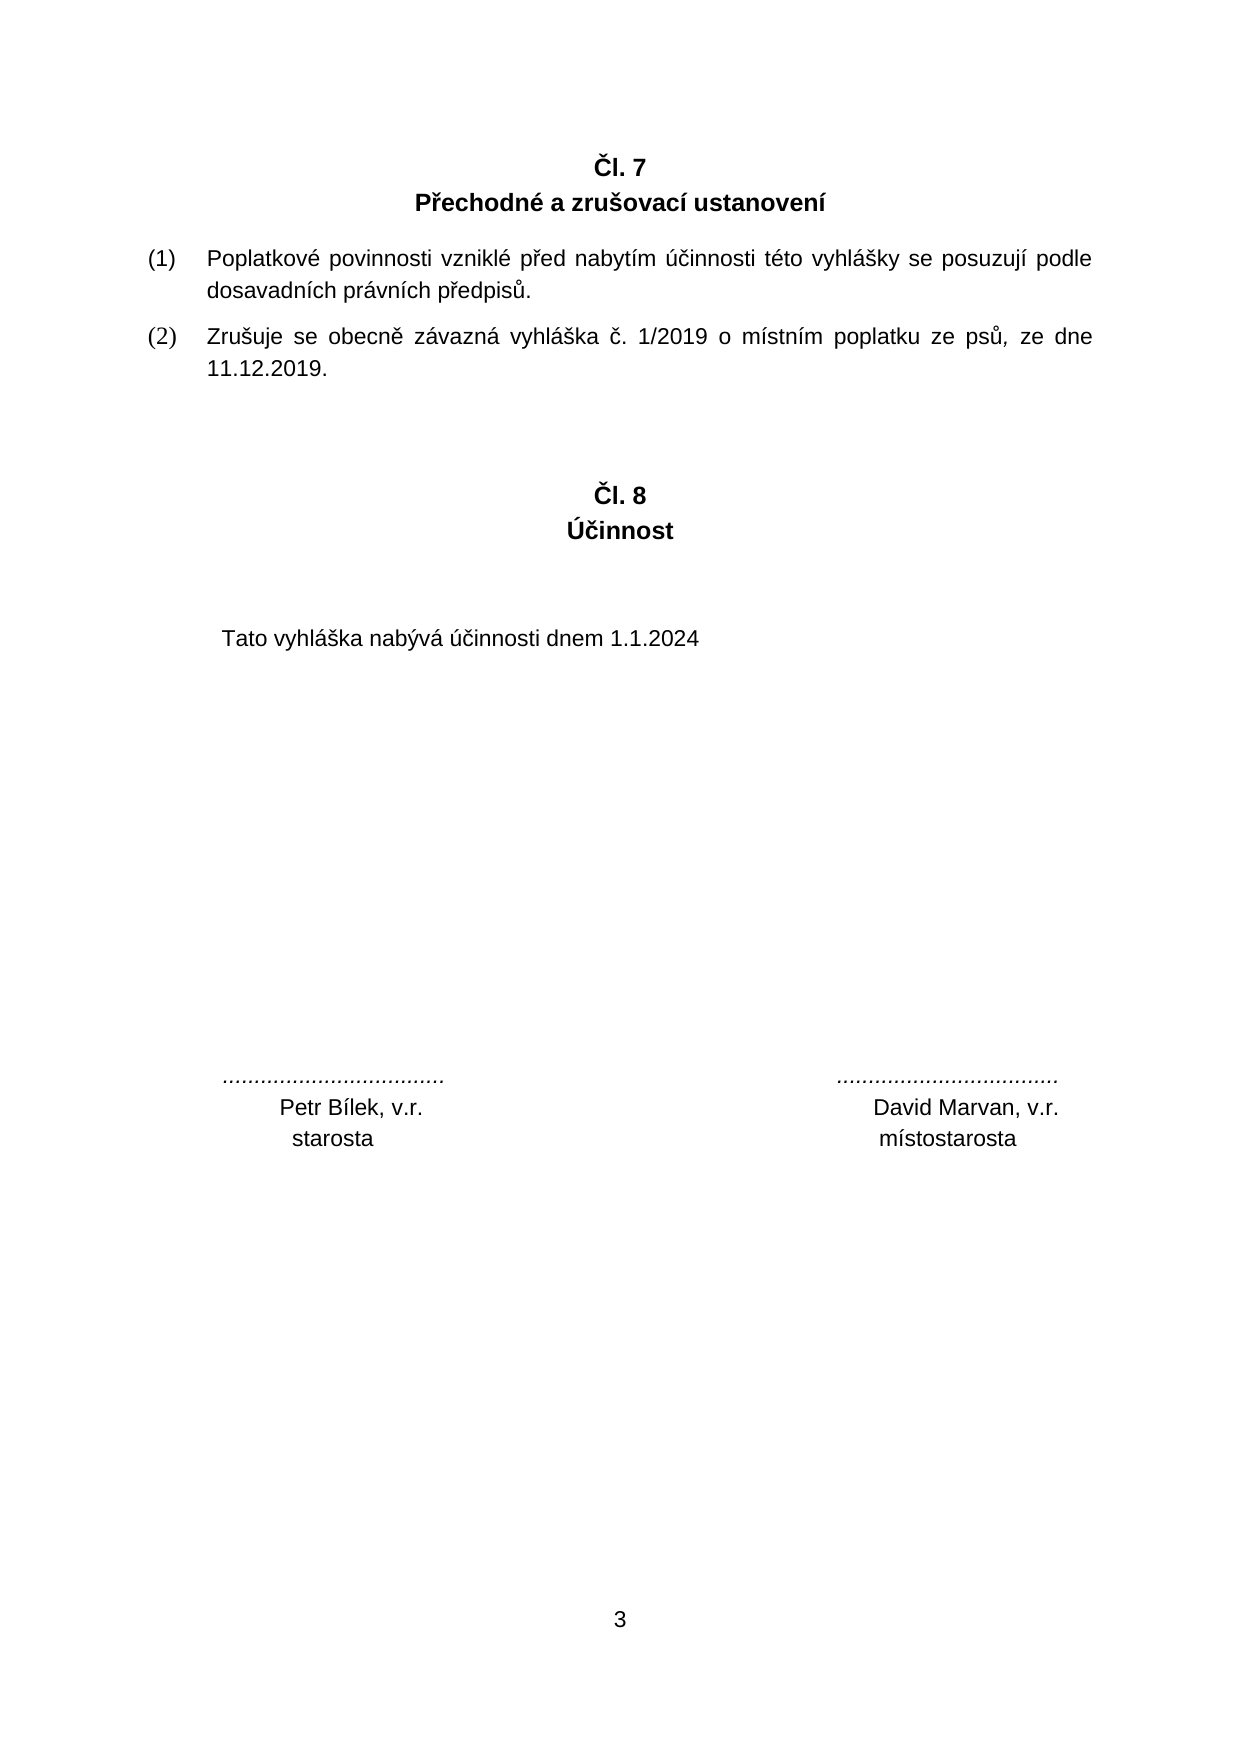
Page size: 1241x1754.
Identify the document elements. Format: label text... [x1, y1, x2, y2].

text Přechodné a zrušovací ustanovení [148, 187, 1093, 216]
text ................................... ................................... [148, 1062, 1093, 1089]
text Čl. 7 [148, 152, 1093, 181]
text Čl. 8 [148, 481, 1093, 509]
text starosta místostarosta [148, 1125, 1093, 1152]
text Tato vyhláška nabývá účinnosti dnem 1.1.2024 [148, 625, 1093, 652]
list Zrušuje se obecně závazná vyhláška č. 1/2019 o místním poplatku ze psů, ze dne 11.12.2019. [148, 321, 1093, 381]
list Poplatkové povinnosti vzniklé před nabytím účinnosti této vyhlášky se posuzují podle dosavadních právních předpisů. [148, 245, 1093, 303]
text Petr Bílek, v.r. David Marvan, v.r. [148, 1094, 1093, 1120]
text Účinnost [148, 516, 1093, 544]
